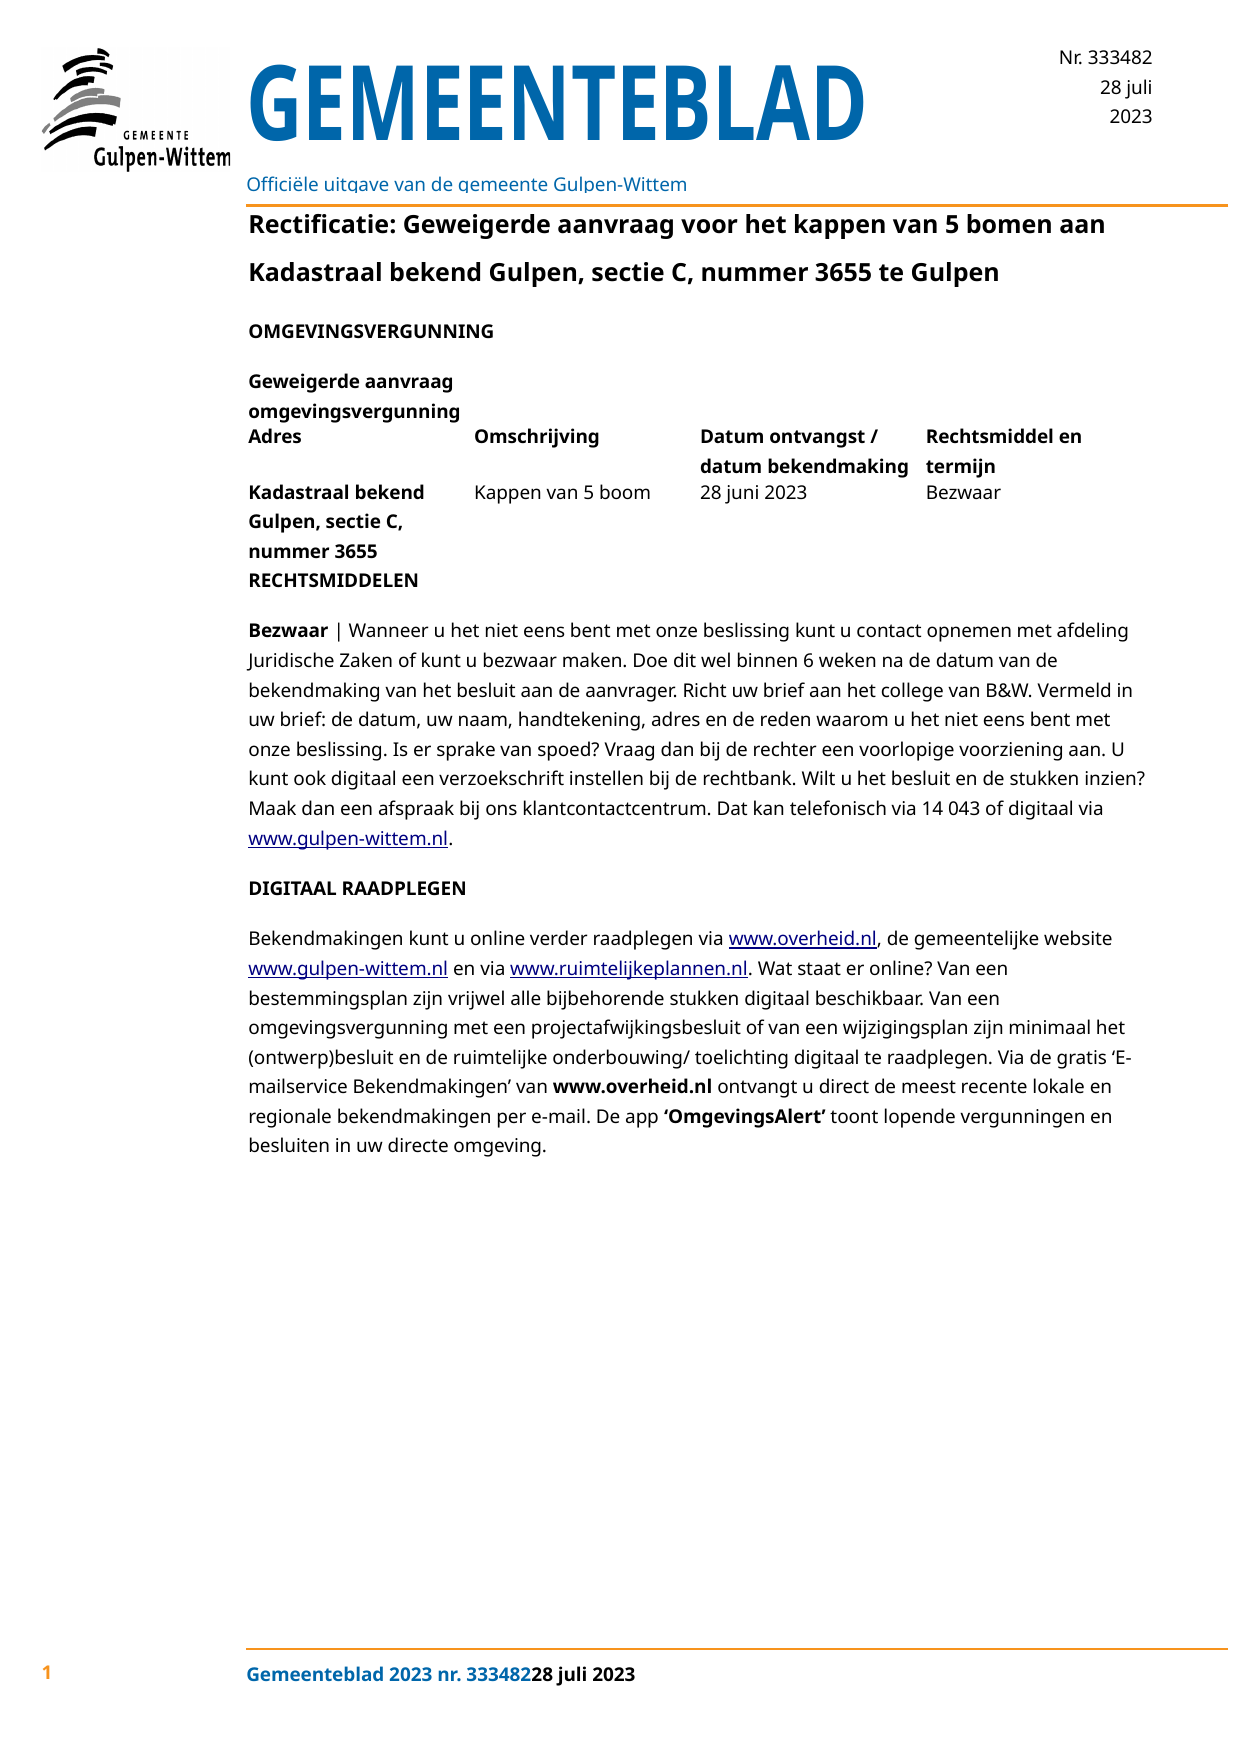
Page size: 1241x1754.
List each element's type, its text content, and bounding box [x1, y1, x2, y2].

text RECHTSMIDDELEN [248, 567, 1152, 593]
table_cell Bezwaar [926, 479, 1152, 564]
table_cell Kadastraal bekend Gulpen, sectie C, nummer 3655 [248, 479, 474, 564]
text Rectificatie: Geweigerde aanvraag voor het kappen van 5 bomen aan Kadastraal bekend Gulpen, sectie C, nummer 3655 te Gulpen [248, 207, 1152, 288]
table_header [700, 369, 926, 424]
table_cell Rechtsmiddel en termijn [926, 424, 1152, 479]
table_header [474, 369, 700, 424]
table_cell Kappen van 5 boom [474, 479, 700, 564]
picture [41, 47, 231, 172]
text Bezwaar | Wanneer u het niet eens bent met onze beslissing kunt u contact opnemen met afdeling Juridische Zaken of kunt u bezwaar maken. Doe dit wel binnen 6 weken na de datum van de bekendmaking van het besluit aan de aanvrager. Richt uw brief aan het college van B&W. Vermeld in uw brief: de datum, uw naam, handtekening, adres en de reden waarom u het niet eens bent met onze beslissing. Is er sprake van spoed? Vraag dan bij de rechter een voorlopige voorziening aan. U kunt ook digitaal een verzoekschrift instellen bij de rechtbank. Wilt u het besluit en de stukken inzien? Maak dan een afspraak bij ons klantcontactcentrum. Dat kan telefonisch via 14 043 of digitaal via www.gulpen-wittem.nl. [248, 618, 1152, 850]
table_header Geweigerde aanvraag omgevingsvergunning [248, 369, 474, 424]
table_cell 28 juni 2023 [700, 479, 926, 564]
text DIGITAAL RAADPLEGEN [248, 875, 1152, 901]
text Bekendmakingen kunt u online verder raadplegen via www.overheid.nl, de gemeentelijke website www.gulpen-wittem.nl en via www.ruimtelijkeplannen.nl. Wat staat er online? Van een bestemmingsplan zijn vrijwel alle bijbehorende stukken digitaal beschikbaar. Van een omgevingsvergunning met een projectafwijkingsbesluit of van een wijzigingsplan zijn minimaal het (ontwerp)besluit en de ruimtelijke onderbouwing/ toelichting digitaal te raadplegen. Via de gratis ‘E-mailservice Bekendmakingen’ van www.overheid.nl ontvangt u direct de meest recente lokale en regionale bekendmakingen per e-mail. De app ‘OmgevingsAlert’ toont lopende vergunningen en besluiten in uw directe omgeving. [248, 926, 1152, 1158]
table_header [926, 369, 1152, 424]
text OMGEVINGSVERGUNNING [248, 318, 1152, 344]
table_cell Adres [248, 424, 474, 479]
table_cell Datum ontvangst / datum bekendmaking [700, 424, 926, 479]
table_cell Omschrijving [474, 424, 700, 479]
